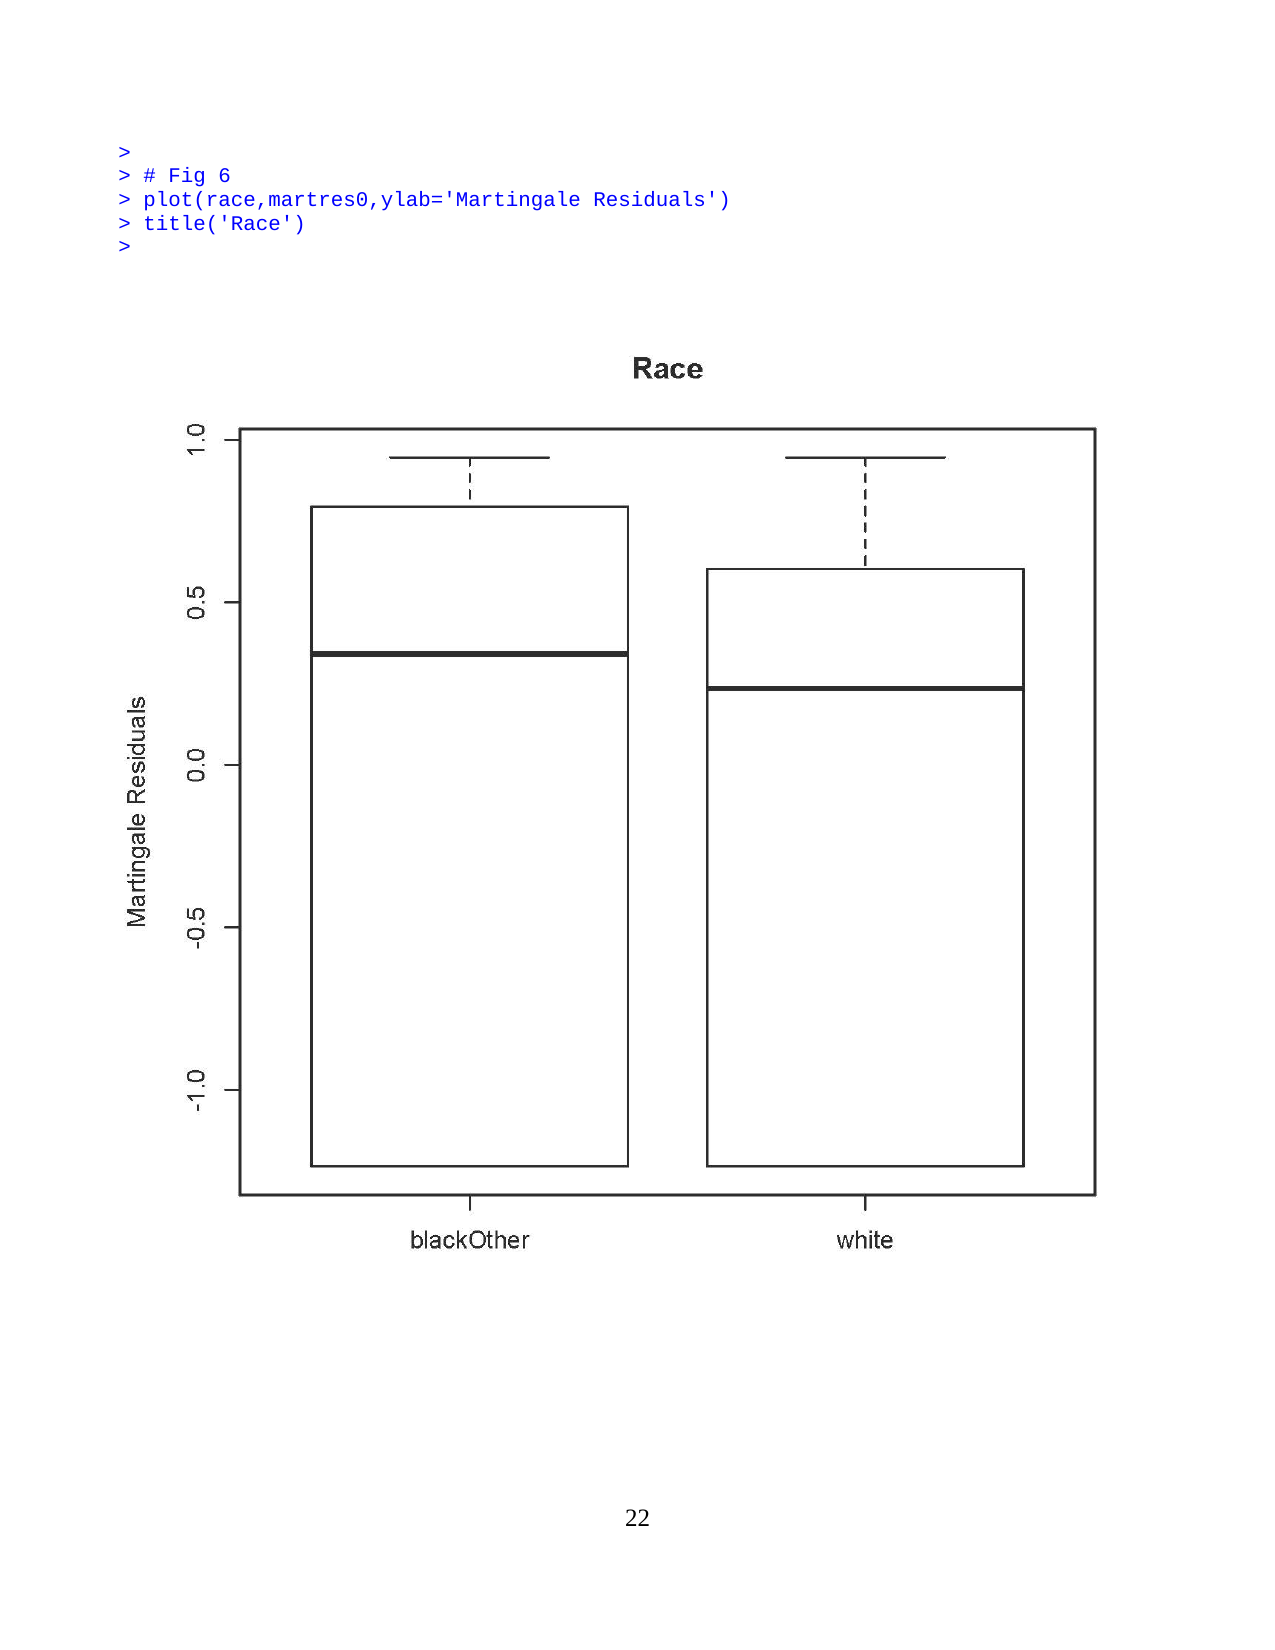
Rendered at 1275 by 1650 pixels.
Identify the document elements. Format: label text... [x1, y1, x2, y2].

text > [118, 236, 1157, 260]
text > [118, 142, 1157, 165]
text > # Fig 6 [118, 165, 1157, 189]
picture [118, 307, 1157, 1346]
text > title('Race') [118, 213, 1157, 236]
text > plot(race,martres0,ylab='Martingale Residuals') [118, 189, 1157, 213]
